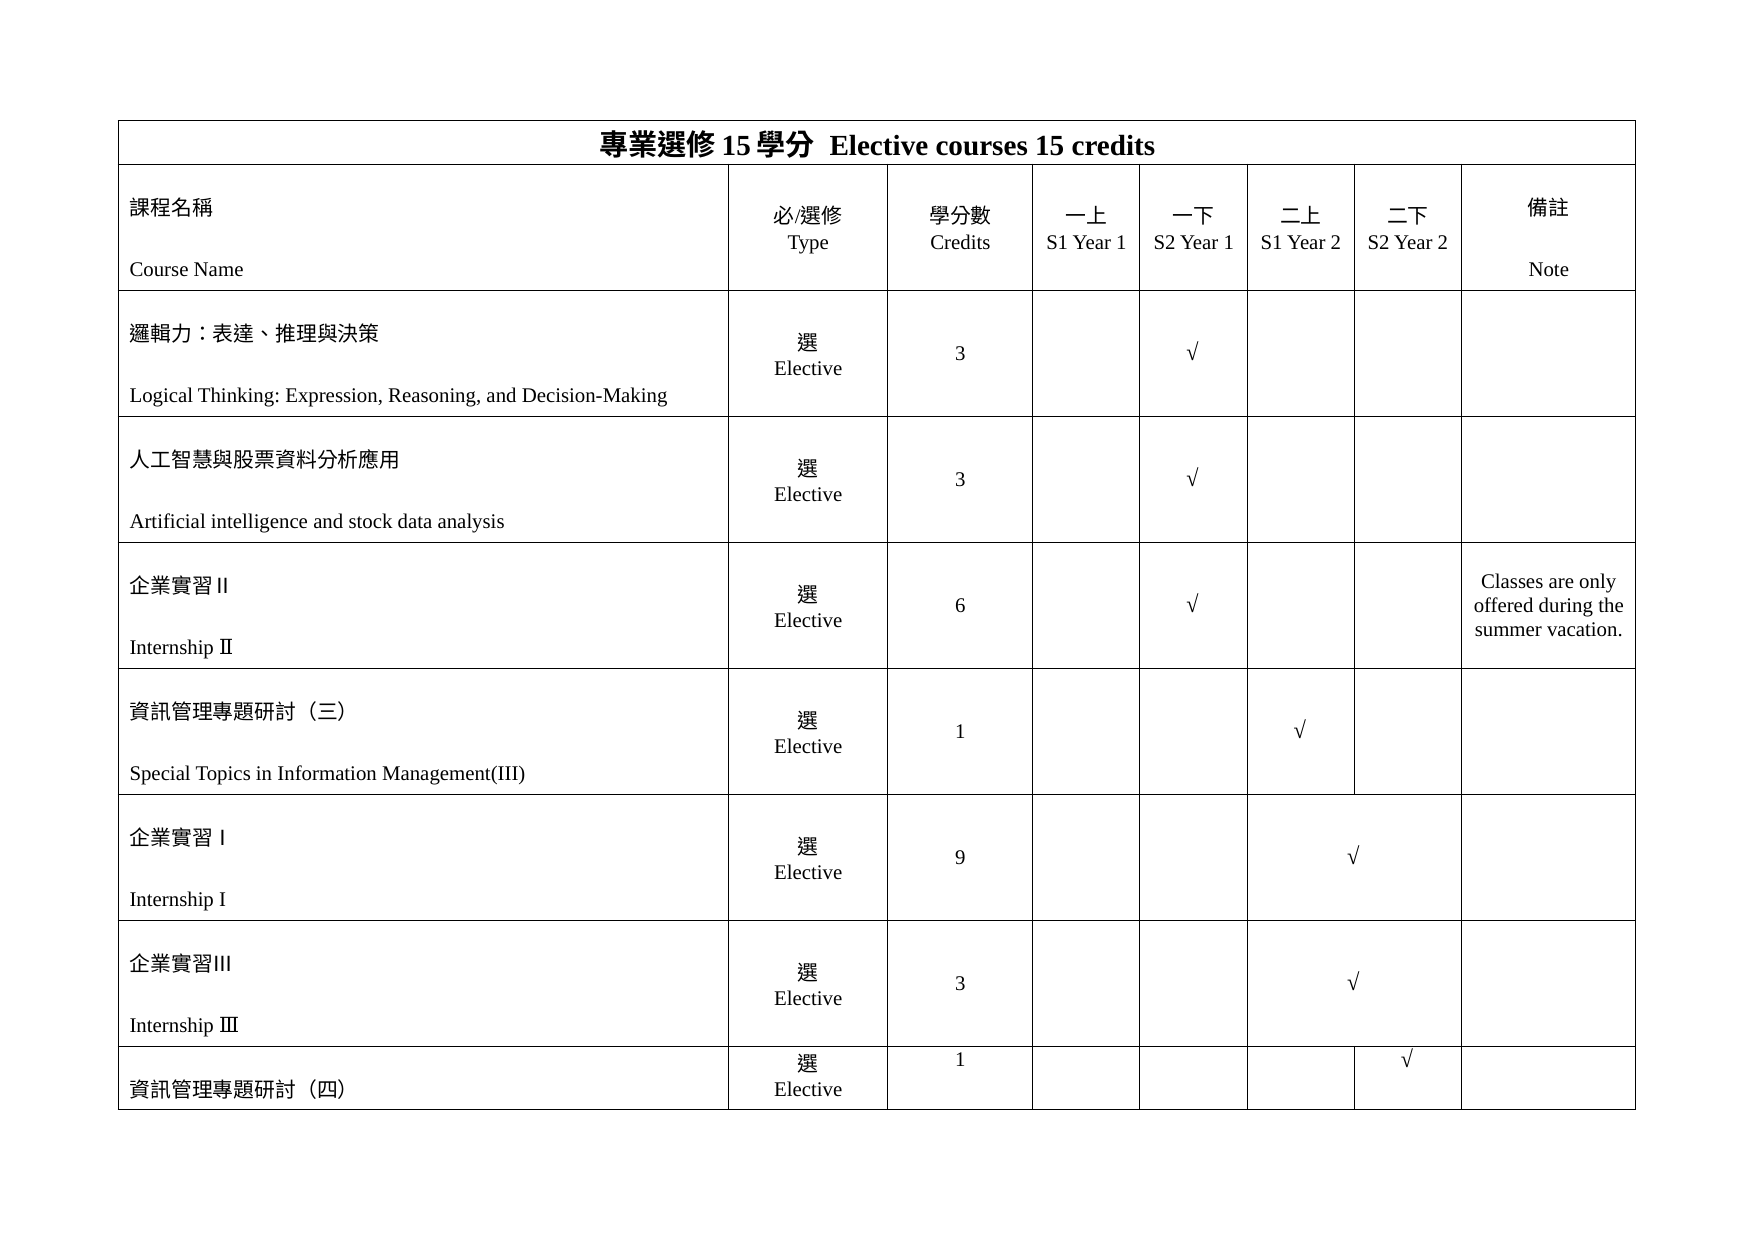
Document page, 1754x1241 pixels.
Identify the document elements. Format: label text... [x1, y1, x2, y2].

table_cell [1355, 1047, 1461, 1109]
table_cell [1248, 921, 1461, 1046]
table_cell [1248, 543, 1354, 668]
table_cell 二下 S2 Year 2 [1355, 165, 1461, 289]
table_cell [1140, 417, 1247, 542]
table_cell 1 [888, 669, 1032, 794]
table_cell [1462, 669, 1635, 794]
table_cell [1033, 669, 1139, 794]
table_cell [1140, 543, 1247, 668]
table_cell Classes are only offered during the summer vacation. [1462, 543, 1635, 668]
table_cell 選 Elective [729, 417, 887, 542]
table_cell [1140, 291, 1247, 416]
table_cell 一上 S1 Year 1 [1033, 165, 1139, 289]
table_cell [1033, 1047, 1139, 1109]
table_cell 人工智慧與股票資料分析應用 Artificial intelligence and stock data analysis [119, 417, 728, 542]
table_cell 選 Elective [729, 543, 887, 668]
table_cell 企業實習Ⅲ Internship Ⅲ [119, 921, 728, 1046]
table_cell [1140, 921, 1247, 1046]
table_cell [1033, 921, 1139, 1046]
table_cell [1033, 795, 1139, 920]
table_cell 企業實習Ⅰ Internship I [119, 795, 728, 920]
table_header 專業選修15學分 Elective courses 15 credits [119, 121, 1635, 163]
table_cell 1 [888, 1047, 1032, 1109]
table_cell [1033, 543, 1139, 668]
table_cell 備註 Note [1462, 165, 1635, 289]
table_cell 一下 S2 Year 1 [1140, 165, 1247, 289]
table_cell 企業實習Ⅱ Internship Ⅱ [119, 543, 728, 668]
table_cell [1462, 1047, 1635, 1109]
table_cell [1248, 1047, 1354, 1109]
table_cell 邏輯力：表達、推理與決策 Logical Thinking: Expression, Reasoning, and Decision-Making [119, 291, 728, 416]
table_cell [1140, 795, 1247, 920]
table_cell 3 [888, 921, 1032, 1046]
table_cell 課程名稱 Course Name [119, 165, 728, 289]
table_cell 資訊管理專題研討（四） [119, 1047, 728, 1109]
table_cell [1462, 291, 1635, 416]
table_cell [1462, 795, 1635, 920]
table_cell 選 Elective [729, 795, 887, 920]
table_cell [1033, 417, 1139, 542]
table_cell [1248, 291, 1354, 416]
table_cell 資訊管理專題研討（三） Special Topics in Information Management(III) [119, 669, 728, 794]
table_cell [1248, 417, 1354, 542]
table_cell [1033, 291, 1139, 416]
table_cell [1355, 669, 1461, 794]
table_cell 選 Elective [729, 669, 887, 794]
table_cell 學分數 Credits [888, 165, 1032, 289]
table_cell [1355, 543, 1461, 668]
table_cell 必/選修 Type [729, 165, 887, 289]
table_cell [1355, 417, 1461, 542]
table_cell 3 [888, 291, 1032, 416]
table_cell 二上 S1 Year 2 [1248, 165, 1354, 289]
table_cell 選 Elective [729, 1047, 887, 1109]
table_cell 6 [888, 543, 1032, 668]
table_cell 3 [888, 417, 1032, 542]
table_cell [1140, 1047, 1247, 1109]
table_cell 選 Elective [729, 921, 887, 1046]
table_cell [1248, 669, 1354, 794]
table_cell 9 [888, 795, 1032, 920]
table_cell [1140, 669, 1247, 794]
table_cell [1462, 921, 1635, 1046]
table_cell [1355, 291, 1461, 416]
table_cell [1462, 417, 1635, 542]
table_cell 選 Elective [729, 291, 887, 416]
table_cell [1248, 795, 1461, 920]
